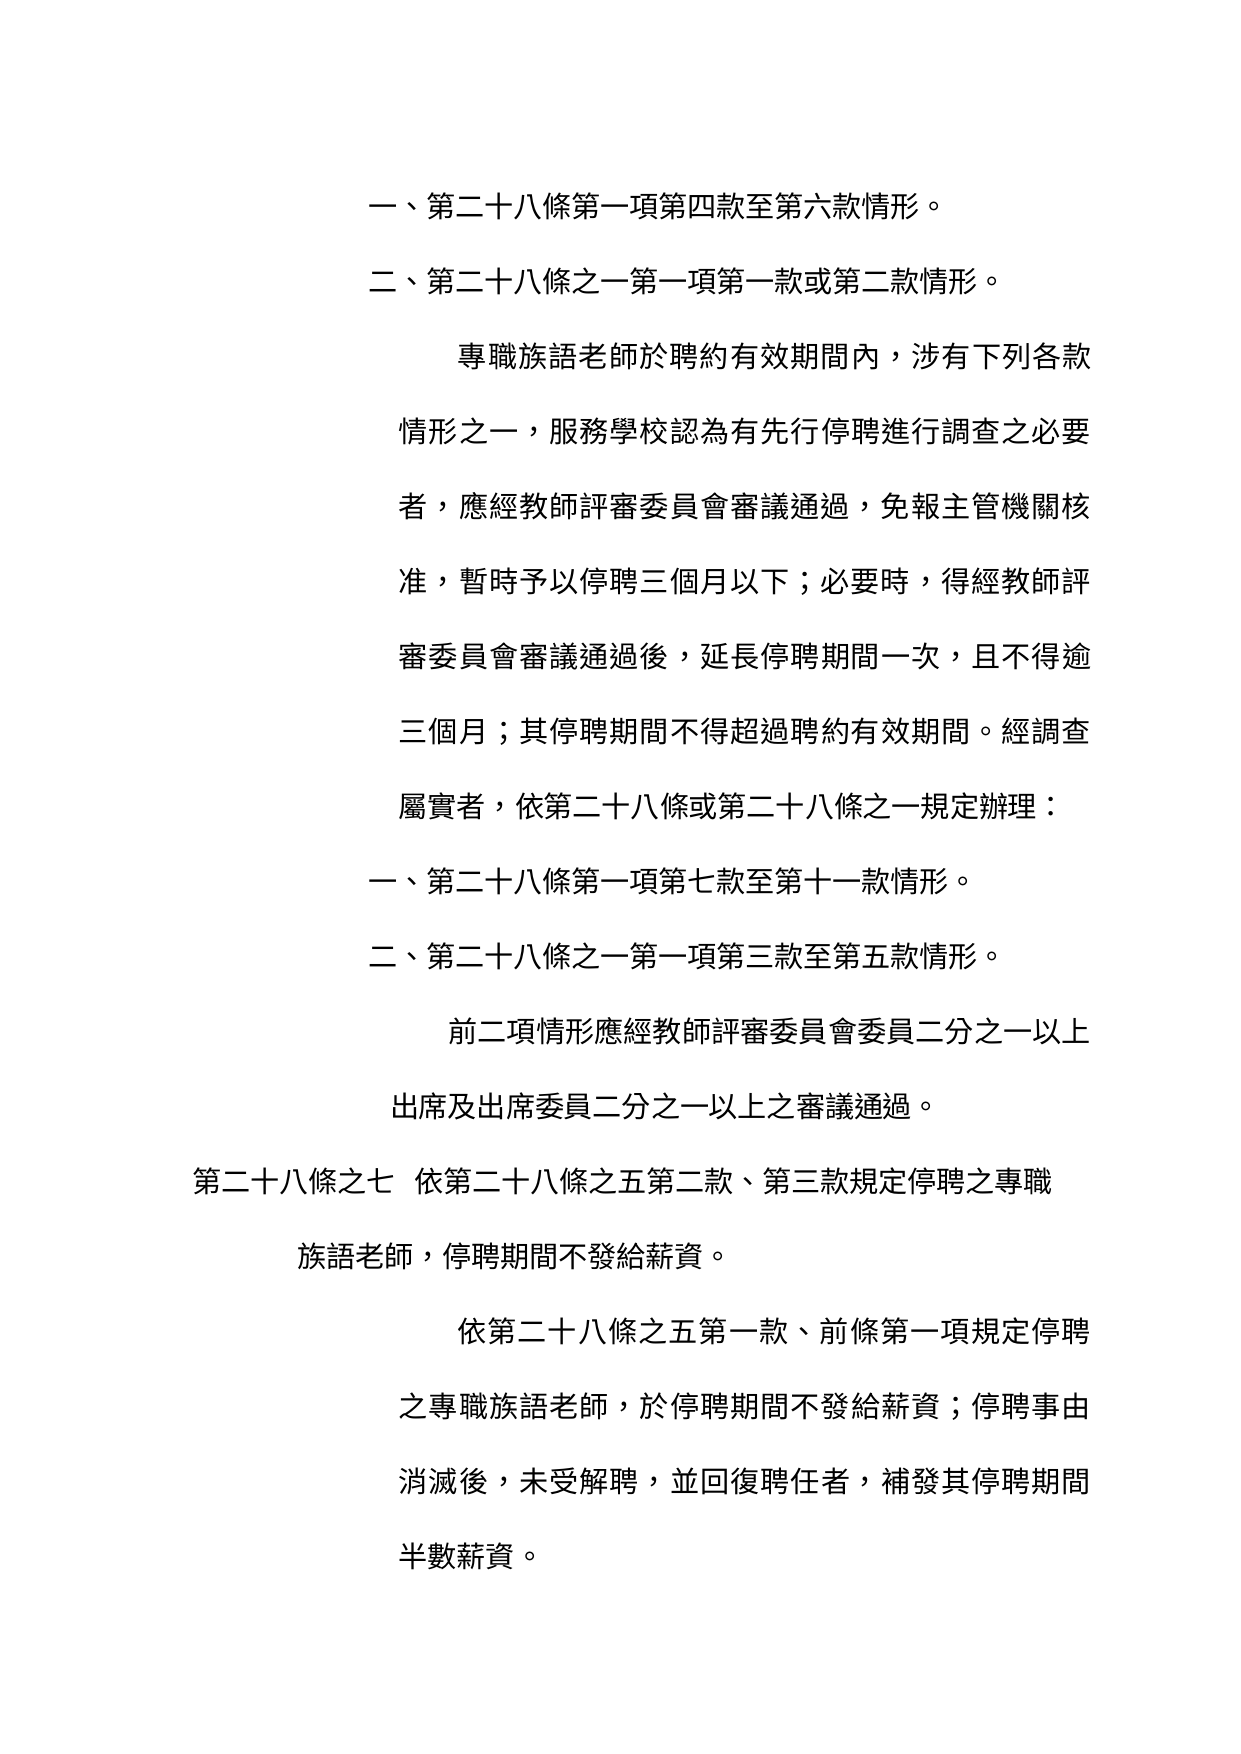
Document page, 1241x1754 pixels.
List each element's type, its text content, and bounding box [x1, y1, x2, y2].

text 第二十八條之七 依第二十八條之五第二款、第三款規定停聘之專職 [192, 1136, 1092, 1211]
text 一、第二十八條第一項第七款至第十一款情形。 [227, 836, 1092, 911]
text 二、第二十八條之一第一項第一款或第二款情形。 [227, 236, 1092, 311]
text 族語老師，停聘期間不發給薪資。 [192, 1211, 1092, 1286]
list 專職族語老師於聘約有效期間內，涉有下列各款情形之一，服務學校認為有先行停聘進行調查之必要者，應經教師評審委員會審議通過，免報主管機關核准，暫時予以停聘三個月以下；必要時，得經教師評審委員會審議通過後，延長停聘期間一次，且不得逾三個月；其停聘期間不得超過聘約有效期間。經調查屬實者，依第二十八條或第二十八條之一規定辦理： [399, 311, 1092, 836]
text 二、第二十八條之一第一項第三款至第五款情形。 [227, 911, 1092, 986]
text 前二項情形應經教師評審委員會委員二分之一以上出席及出席委員二分之一以上之審議通過。 [390, 986, 1092, 1136]
text 一、第二十八條第一項第四款至第六款情形。 [227, 161, 1092, 236]
text 依第二十八條之五第一款、前條第一項規定停聘之專職族語老師，於停聘期間不發給薪資；停聘事由消滅後，未受解聘，並回復聘任者，補發其停聘期間半數薪資。 [399, 1286, 1092, 1586]
